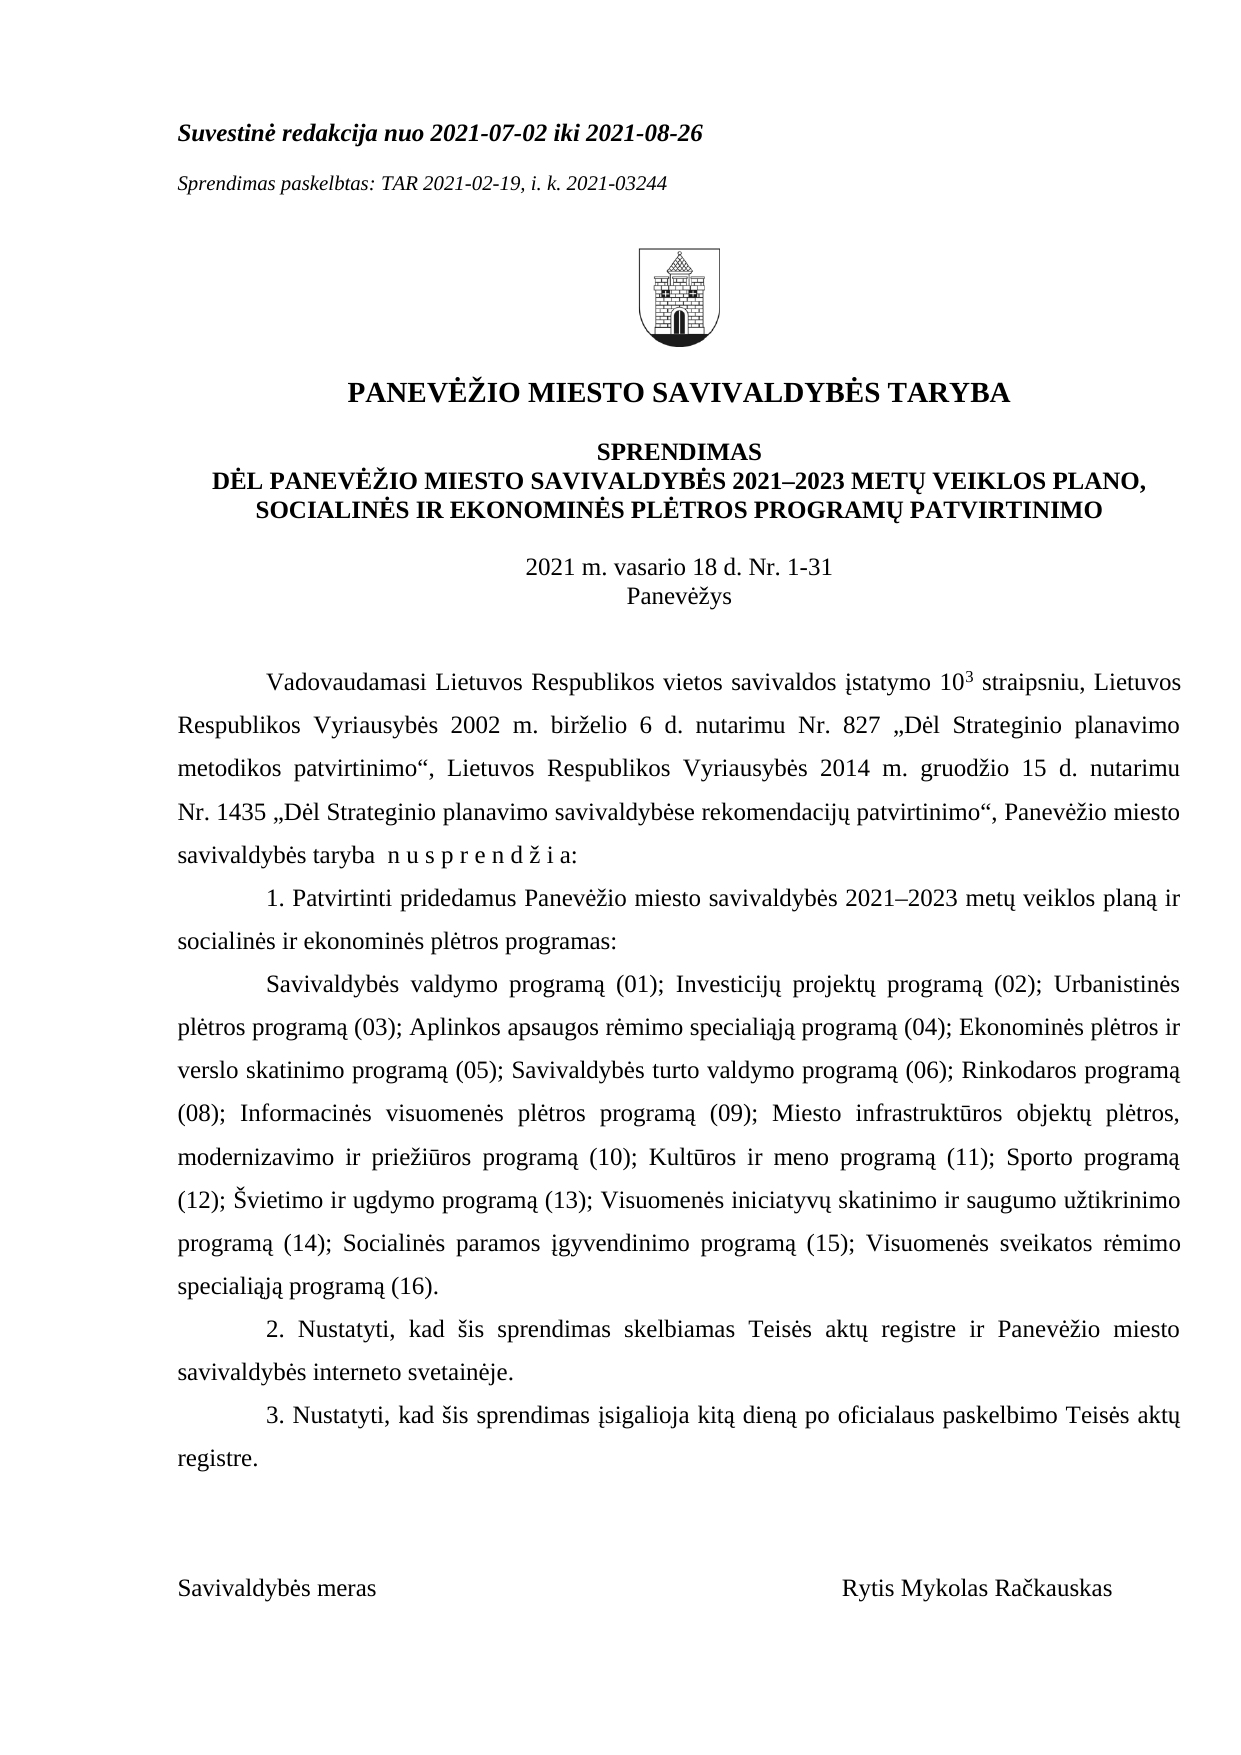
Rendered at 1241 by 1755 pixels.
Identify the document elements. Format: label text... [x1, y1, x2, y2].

text Sprendimas paskelbtas: TAR 2021-02-19, i. k. 2021-03244 [177, 171, 1181, 195]
text Panevėžys [177, 581, 1181, 610]
text 1. Patvirtinti pridedamus Panevėžio miesto savivaldybės 2021–2023 metų veiklos planą ir socialinės ir ekonominės plėtros programas: [177, 883, 1181, 955]
text DĖL PANEVĖŽIO MIESTO SAVIVALDYBĖS 2021–2023 METŲ VEIKLOS PLANO, SOCIALINĖS IR EKONOMINĖS PLĖTROS PROGRAMŲ PATVIRTINIMO [177, 466, 1181, 523]
text Savivaldybės meras Rytis Mykolas Račkauskas [177, 1573, 1181, 1602]
text Suvestinė redakcija nuo 2021-07-02 iki 2021-08-26 [177, 118, 1181, 147]
text 2021 m. vasario 18 d. Nr. 1-31 [177, 552, 1181, 581]
text 3. Nustatyti, kad šis sprendimas įsigalioja kitą dieną po oficialaus paskelbimo Teisės aktų registre. [177, 1400, 1181, 1472]
text 2. Nustatyti, kad šis sprendimas skelbiamas Teisės aktų registre ir Panevėžio miesto savivaldybės interneto svetainėje. [177, 1314, 1181, 1386]
text Vadovaudamasi Lietuvos Respublikos vietos savivaldos įstatymo 103 straipsniu, Lietuvos Respublikos Vyriausybės 2002 m. birželio 6 d. nutarimu Nr. 827 „Dėl Strateginio planavimo metodikos patvirtinimo“, Lietuvos Respublikos Vyriausybės 2014 m. gruodžio 15 d. nutarimu Nr. 1435 „Dėl Strateginio planavimo savivaldybėse rekomendacijų patvirtinimo“, Panevėžio miesto savivaldybės taryba n u s p r e n d ž i a: [177, 667, 1181, 868]
text PANEVĖŽIO MIESTO SAVIVALDYBĖS TARYBA [177, 375, 1181, 408]
text Savivaldybės valdymo programą (01); Investicijų projektų programą (02); Urbanistinės plėtros programą (03); Aplinkos apsaugos rėmimo specialiąją programą (04); Ekonominės plėtros ir verslo skatinimo programą (05); Savivaldybės turto valdymo programą (06); Rinkodaros programą (08); Informacinės visuomenės plėtros programą (09); Miesto infrastruktūros objektų plėtros, modernizavimo ir priežiūros programą (10); Kultūros ir meno programą (11); Sporto programą (12); Švietimo ir ugdymo programą (13); Visuomenės iniciatyvų skatinimo ir saugumo užtikrinimo programą (14); Socialinės paramos įgyvendinimo programą (15); Visuomenės sveikatos rėmimo specialiąją programą (16). [177, 969, 1181, 1300]
text SPRENDIMAS [177, 437, 1181, 466]
